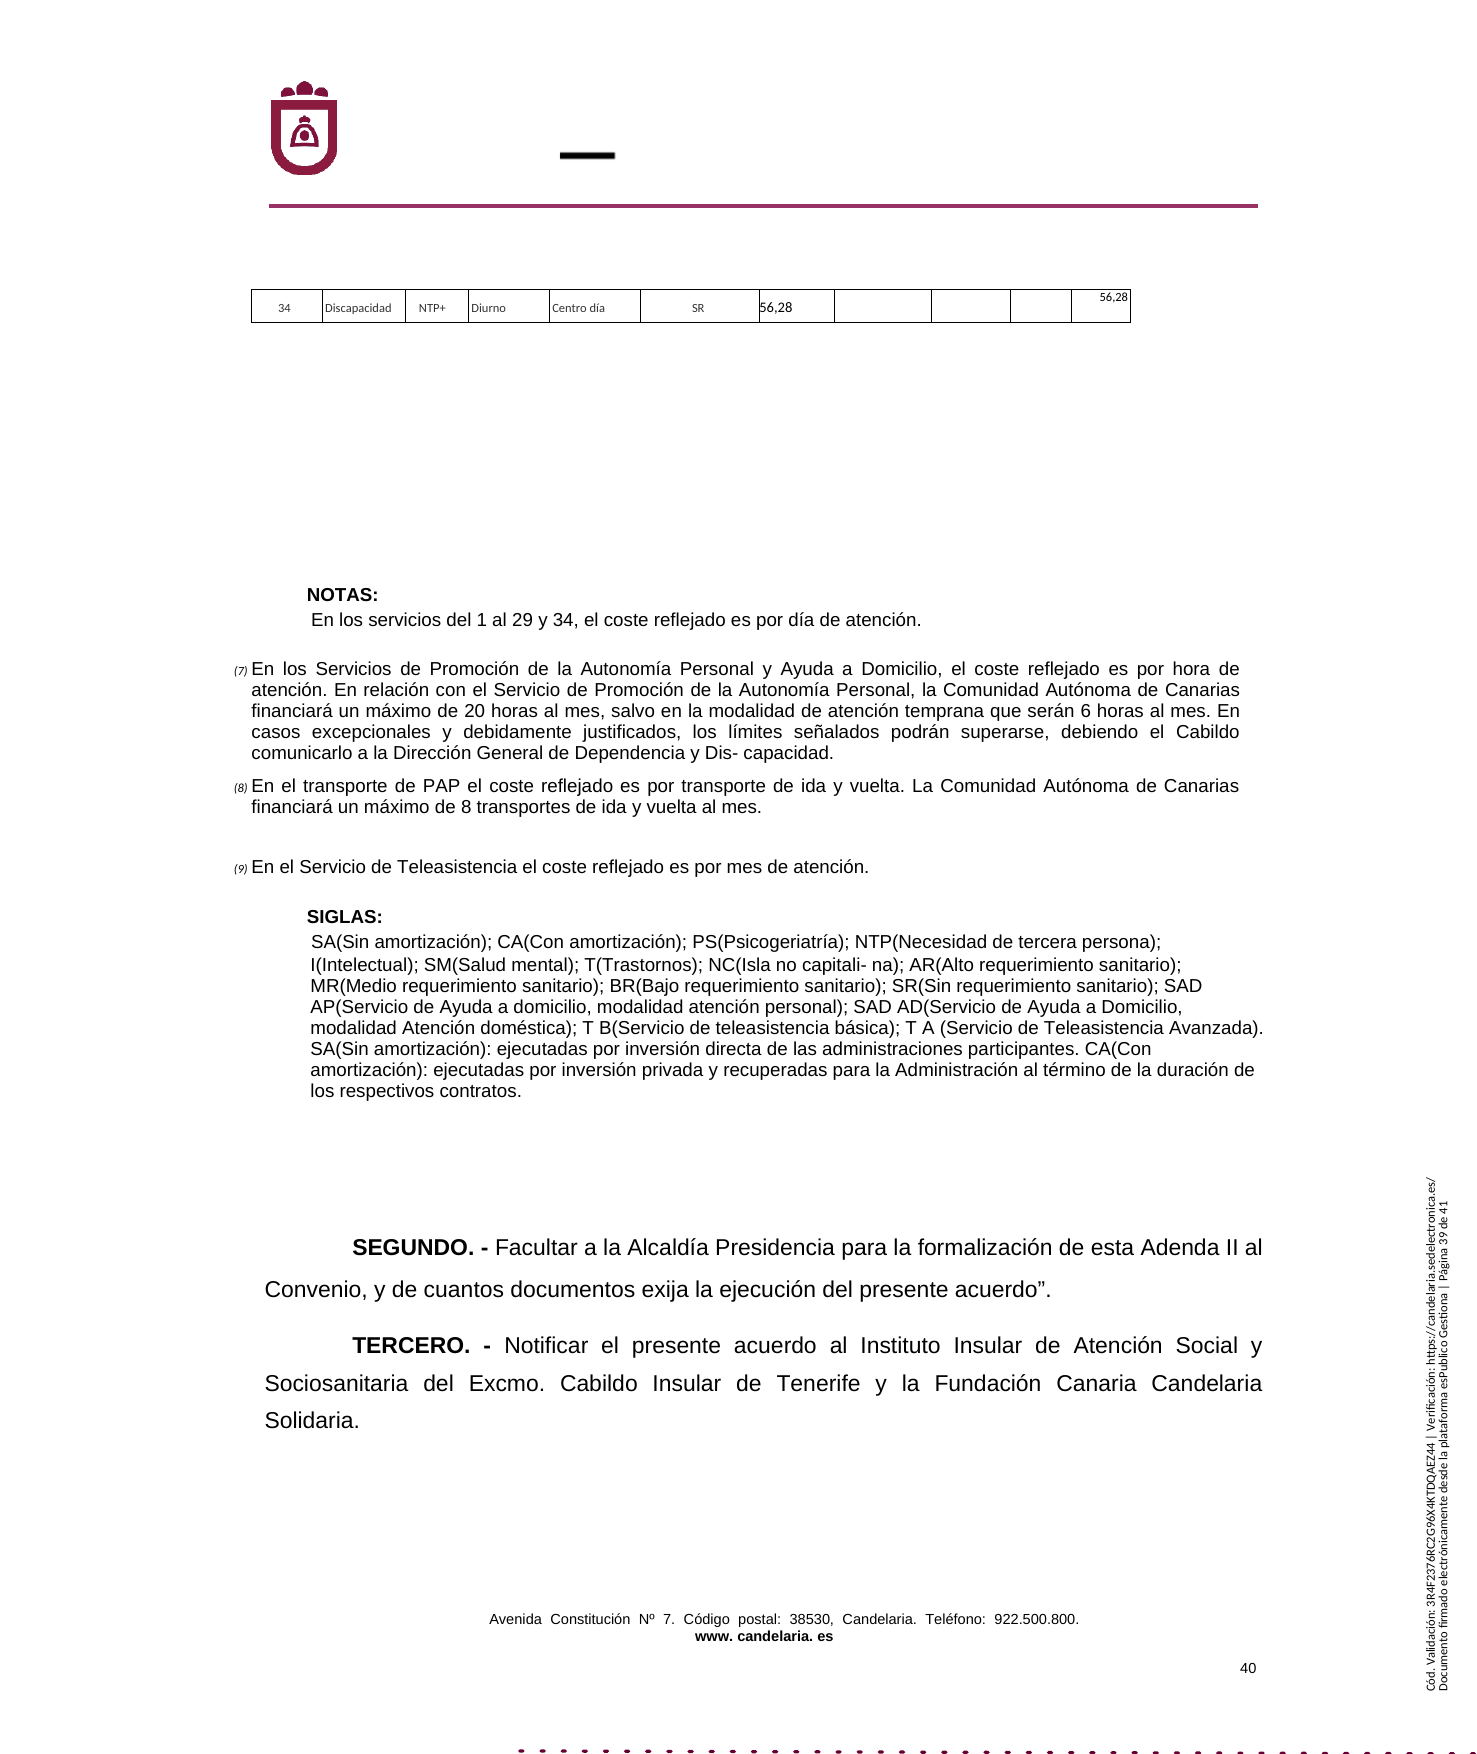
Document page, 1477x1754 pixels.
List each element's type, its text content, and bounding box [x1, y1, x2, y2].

table_cell 34 [252, 290, 322, 322]
table_cell [932, 290, 1010, 322]
table_cell [835, 290, 931, 322]
table_cell [1011, 290, 1071, 322]
list En el Servicio de Teleasistencia el coste reflejado es por mes de atención. [234, 857, 1240, 878]
text NOTAS: [307, 584, 1269, 605]
table_cell 56,28 [1072, 290, 1130, 322]
text En los servicios del 1 al 29 y 34, el coste reflejado es por día de atención. [311, 610, 1240, 631]
text TERCERO. - Notificar el presente acuerdo al Instituto Insular de Atención Social y Sociosanitaria del Excmo. Cabildo Insular de Tenerife y la Fundación Canaria Candelaria Solidaria. [264, 1332, 1263, 1433]
table_cell SR [641, 290, 759, 322]
list En los Servicios de Promoción de la Autonomía Personal y Ayuda a Domicilio, el coste reflejado es por hora de atención. En relación con el Servicio de Promoción de la Autonomía Personal, la Comunidad Autónoma de Canarias financiará un máximo de 20 horas al mes, salvo en la modalidad de atención temprana que serán 6 horas al mes. En casos excepcionales y debidamente justificados, los límites señalados podrán superarse, debiendo el Cabildo comunicarlo a la Dirección General de Dependencia y Dis- capacidad. [234, 659, 1240, 763]
table_cell 56,28 [760, 290, 834, 322]
table_cell NTP+ [406, 290, 468, 322]
table_cell Centro día [550, 290, 640, 322]
list En el transporte de PAP el coste reflejado es por transporte de ida y vuelta. La Comunidad Autónoma de Canarias financiará un máximo de 8 transportes de ida y vuelta al mes. [234, 776, 1240, 818]
text SEGUNDO. - Facultar a la Alcaldía Presidencia para la formalización de esta Adenda II al Convenio, y de cuantos documentos exija la ejecución del presente acuerdo”. [264, 1234, 1263, 1302]
table_cell Discapacidad [323, 290, 405, 322]
text SIGLAS: [307, 906, 1269, 927]
text I(Intelectual); SM(Salud mental); T(Trastornos); NC(Isla no capitali- na); AR(Alto requerimiento sanitario); MR(Medio requerimiento sanitario); BR(Bajo requerimiento sanitario); SR(Sin requerimiento sanitario); SAD AP(Servicio de Ayuda a domicilio, modalidad atención personal); SAD AD(Servicio de Ayuda a Domicilio, modalidad Atención doméstica); T B(Servicio de teleasistencia básica); T A (Servicio de Teleasistencia Avanzada). SA(Sin amortización): ejecutadas por inversión directa de las administraciones participantes. CA(Con amortización): ejecutadas por inversión privada y recuperadas para la Administración al término de la duración de los respectivos contratos. [310, 955, 1269, 1101]
text SA(Sin amortización); CA(Con amortización); PS(Psicogeriatría); NTP(Necesidad de tercera persona); [311, 932, 1240, 953]
table_cell Diurno [469, 290, 549, 322]
